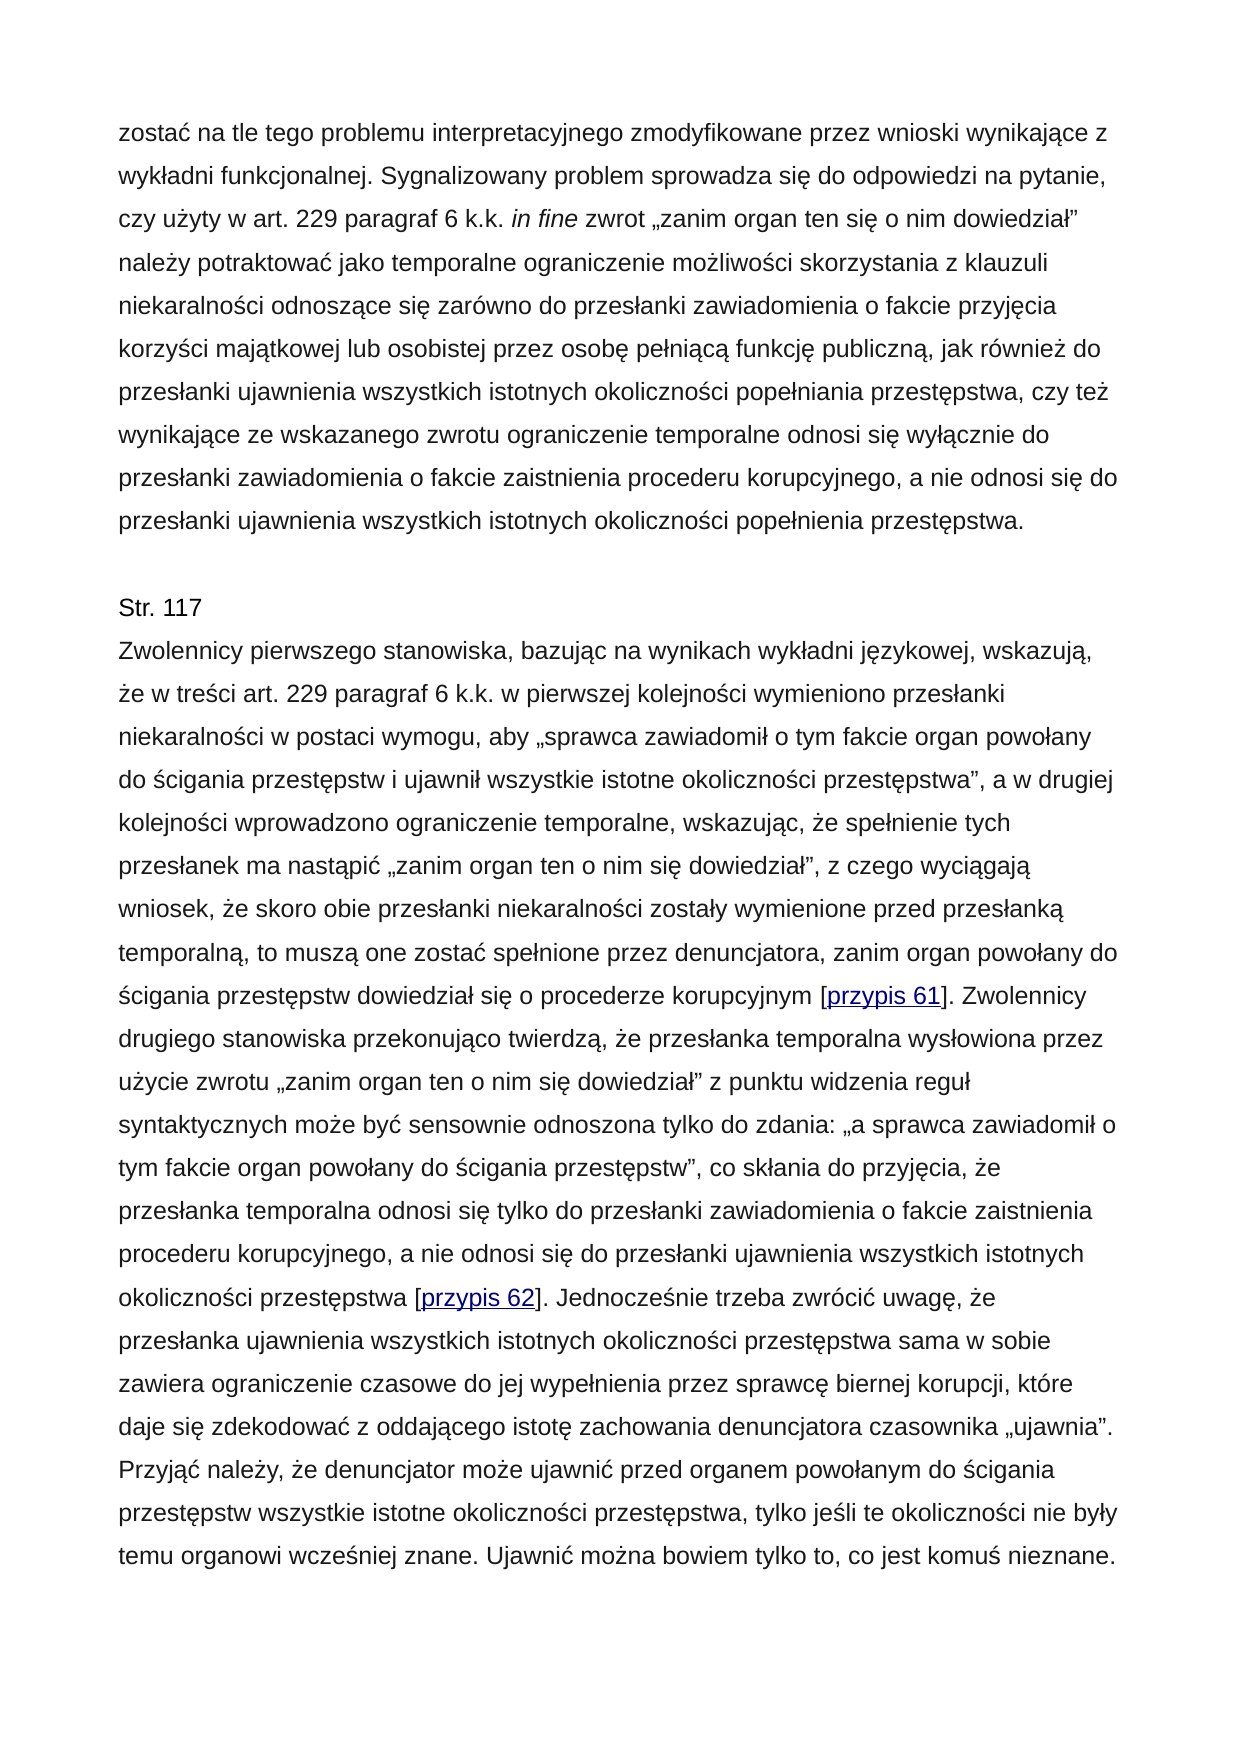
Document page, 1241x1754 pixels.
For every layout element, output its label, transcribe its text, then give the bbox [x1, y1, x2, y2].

text Str. 117 [118, 592, 1122, 621]
text zostać na tle tego problemu interpretacyjnego zmodyfikowane przez wnioski wynikające z wykładni funkcjonalnej. Sygnalizowany problem sprowadza się do odpowiedzi na pytanie, czy użyty w art. 229 paragraf 6 k.k. in fine zwrot „zanim organ ten się o nim dowiedział” należy potraktować jako temporalne ograniczenie możliwości skorzystania z klauzuli niekaralności odnoszące się zarówno do przesłanki zawiadomienia o fakcie przyjęcia korzyści majątkowej lub osobistej przez osobę pełniącą funkcję publiczną, jak również do przesłanki ujawnienia wszystkich istotnych okoliczności popełniania przestępstwa, czy też wynikające ze wskazanego zwrotu ograniczenie temporalne odnosi się wyłącznie do przesłanki zawiadomienia o fakcie zaistnienia procederu korupcyjnego, a nie odnosi się do przesłanki ujawnienia wszystkich istotnych okoliczności popełnienia przestępstwa. [118, 118, 1122, 535]
text Zwolennicy pierwszego stanowiska, bazując na wynikach wykładni językowej, wskazują, że w treści art. 229 paragraf 6 k.k. w pierwszej kolejności wymieniono przesłanki niekaralności w postaci wymogu, aby „sprawca zawiadomił o tym fakcie organ powołany do ścigania przestępstw i ujawnił wszystkie istotne okoliczności przestępstwa”, a w drugiej kolejności wprowadzono ograniczenie temporalne, wskazując, że spełnienie tych przesłanek ma nastąpić „zanim organ ten o nim się dowiedział”, z czego wyciągają wniosek, że skoro obie przesłanki niekaralności zostały wymienione przed przesłanką temporalną, to muszą one zostać spełnione przez denuncjatora, zanim organ powołany do ścigania przestępstw dowiedział się o procederze korupcyjnym [przypis 61]. Zwolennicy drugiego stanowiska przekonująco twierdzą, że przesłanka temporalna wysłowiona przez użycie zwrotu „zanim organ ten o nim się dowiedział” z punktu widzenia reguł syntaktycznych może być sensownie odnoszona tylko do zdania: „a sprawca zawiadomił o tym fakcie organ powołany do ścigania przestępstw”, co skłania do przyjęcia, że przesłanka temporalna odnosi się tylko do przesłanki zawiadomienia o fakcie zaistnienia procederu korupcyjnego, a nie odnosi się do przesłanki ujawnienia wszystkich istotnych okoliczności przestępstwa [przypis 62]. Jednocześnie trzeba zwrócić uwagę, że przesłanka ujawnienia wszystkich istotnych okoliczności przestępstwa sama w sobie zawiera ograniczenie czasowe do jej wypełnienia przez sprawcę biernej korupcji, które daje się zdekodować z oddającego istotę zachowania denuncjatora czasownika „ujawnia”. Przyjąć należy, że denuncjator może ujawnić przed organem powołanym do ścigania przestępstw wszystkie istotne okoliczności przestępstwa, tylko jeśli te okoliczności nie były temu organowi wcześniej znane. Ujawnić można bowiem tylko to, co jest komuś nieznane. [118, 636, 1122, 1570]
